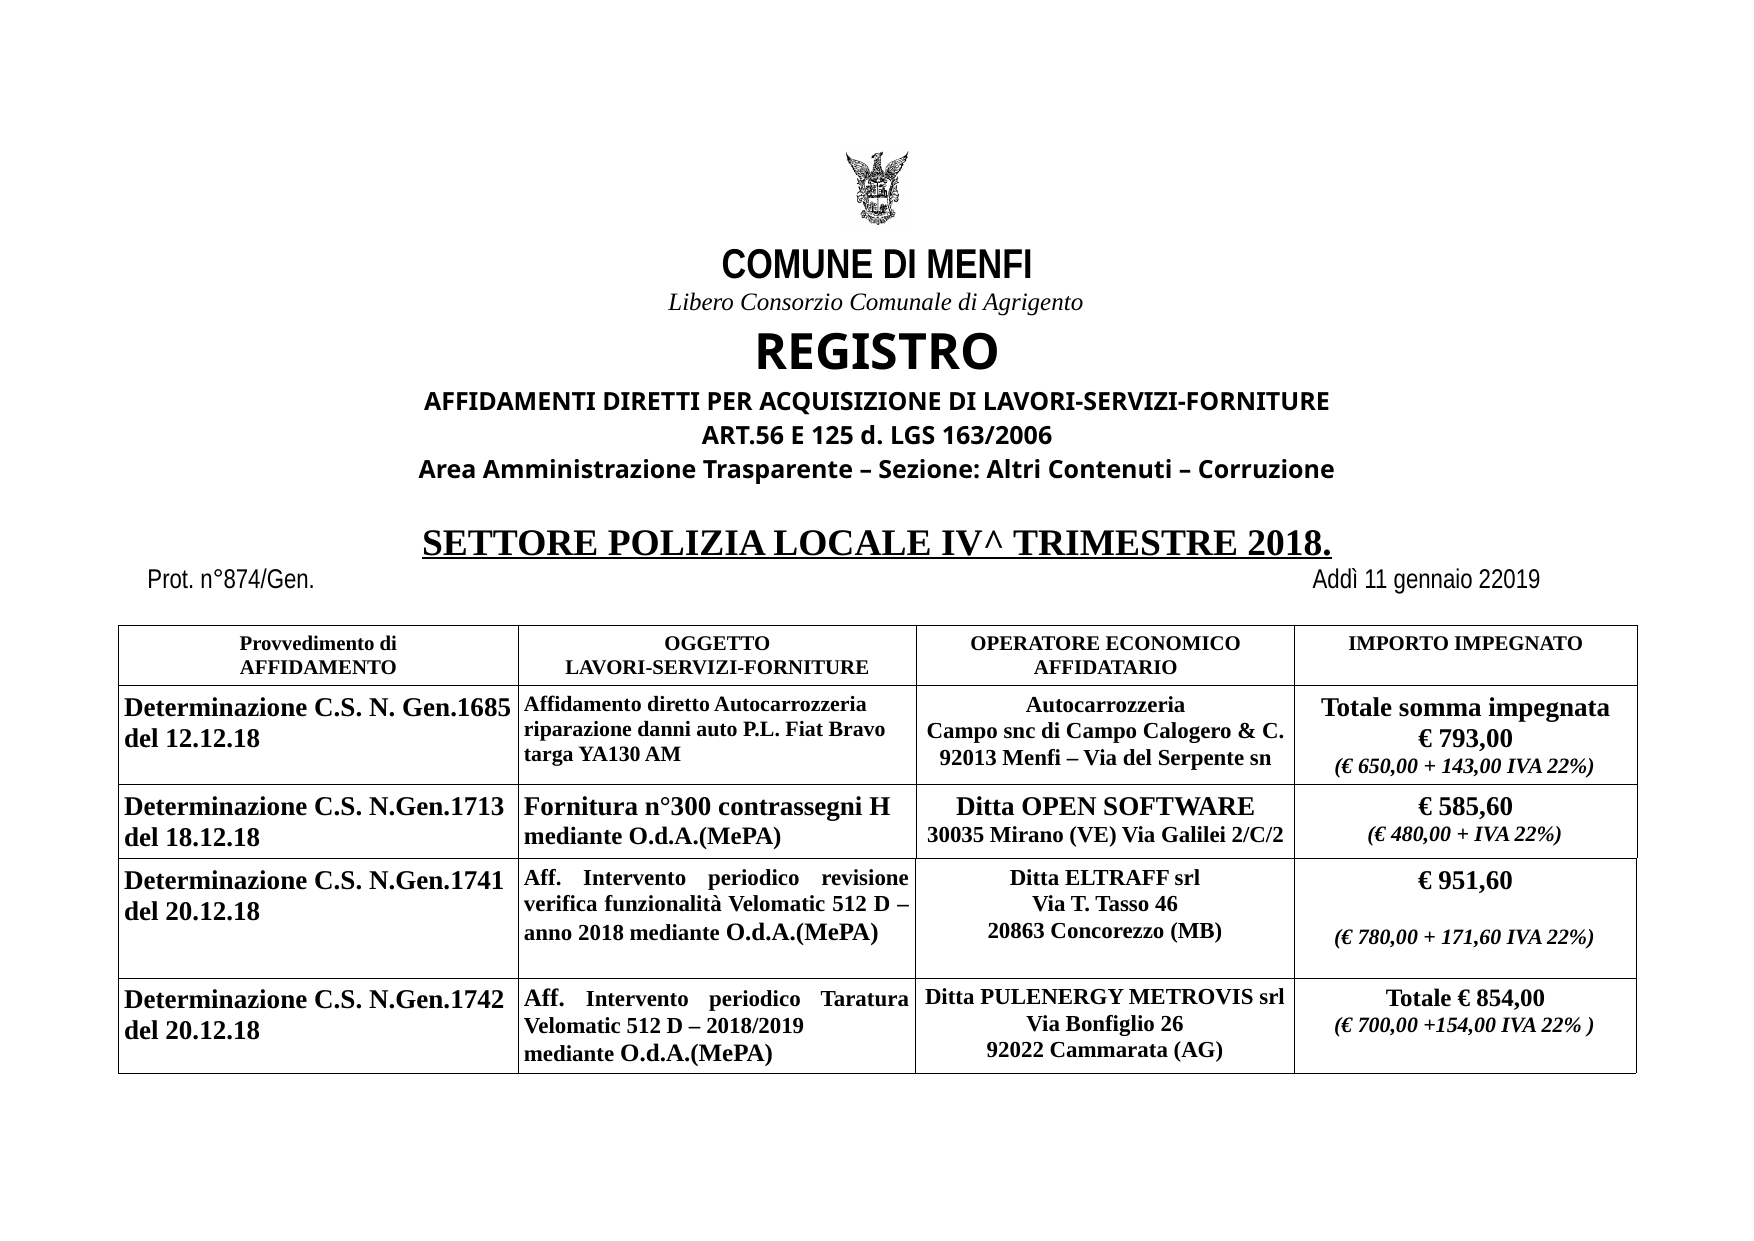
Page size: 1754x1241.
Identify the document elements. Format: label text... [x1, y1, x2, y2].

table_cell € 585,60 (€ 480,00 + IVA 22%) [1295, 785, 1637, 858]
table_cell Determinazione C.S. N.Gen.1742 del 20.12.18 [119, 979, 518, 1073]
table_header Determinazione C.S. N.Gen.1741 del 20.12.18 [119, 859, 518, 977]
table_cell Determinazione C.S. N.Gen.1713 del 18.12.18 [119, 785, 518, 858]
text Prot. n°874/Gen. Addì 11 gennaio 22019 [118, 563, 1636, 594]
table_header OPERATORE ECONOMICO AFFIDATARIO [917, 626, 1294, 685]
table_cell Affidamento diretto Autocarrozzeria riparazione danni auto P.L. Fiat Bravo targa YA130 AM [519, 686, 916, 784]
table_header € 951,60 (€ 780,00 + 171,60 IVA 22%) [1295, 859, 1636, 977]
table_cell Autocarrozzeria Campo snc di Campo Calogero & C. 92013 Menfi – Via del Serpente sn [917, 686, 1294, 784]
text AFFIDAMENTI DIRETTI PER ACQUISIZIONE DI LAVORI-SERVIZI-FORNITURE [118, 384, 1636, 418]
table_cell Ditta OPEN SOFTWARE 30035 Mirano (VE) Via Galilei 2/C/2 [917, 785, 1294, 858]
table_cell Fornitura n°300 contrassegni H mediante O.d.A.(MePA) [519, 785, 916, 858]
table_header IMPORTO IMPEGNATO [1295, 626, 1637, 685]
text Area Amministrazione Trasparente – Sezione: Altri Contenuti – Corruzione [118, 452, 1636, 486]
table_header OGGETTO LAVORI-SERVIZI-FORNITURE [519, 626, 916, 685]
text Libero Consorzio Comunale di Agrigento [118, 287, 1636, 316]
table_header Ditta ELTRAFF srl Via T. Tasso 46 20863 Concorezzo (MB) [916, 859, 1294, 977]
table_cell Aff. Intervento periodico Taratura Velomatic 512 D – 2018/2019 mediante O.d.A.(MePA) [519, 979, 915, 1073]
text ART.56 E 125 d. LGS 163/2006 [118, 418, 1636, 452]
table_cell Ditta PULENERGY METROVIS srl Via Bonfiglio 26 92022 Cammarata (AG) [916, 979, 1294, 1073]
table_cell Determinazione C.S. N. Gen.1685 del 12.12.18 [119, 686, 518, 784]
text REGISTRO [118, 316, 1636, 384]
table_header Aff. Intervento periodico revisione verifica funzionalità Velomatic 512 D – anno 2018 mediante O.d.A.(MePA) [519, 859, 915, 977]
table_cell Totale somma impegnata € 793,00 (€ 650,00 + 143,00 IVA 22%) [1295, 686, 1637, 784]
subtitle COMUNE DI MENFI [118, 239, 1636, 287]
table_cell Totale € 854,00 (€ 700,00 +154,00 IVA 22% ) [1295, 979, 1636, 1073]
table_header Provvedimento di AFFIDAMENTO [119, 626, 518, 685]
text SETTORE POLIZIA LOCALE IV^ TRIMESTRE 2018. [118, 520, 1636, 563]
